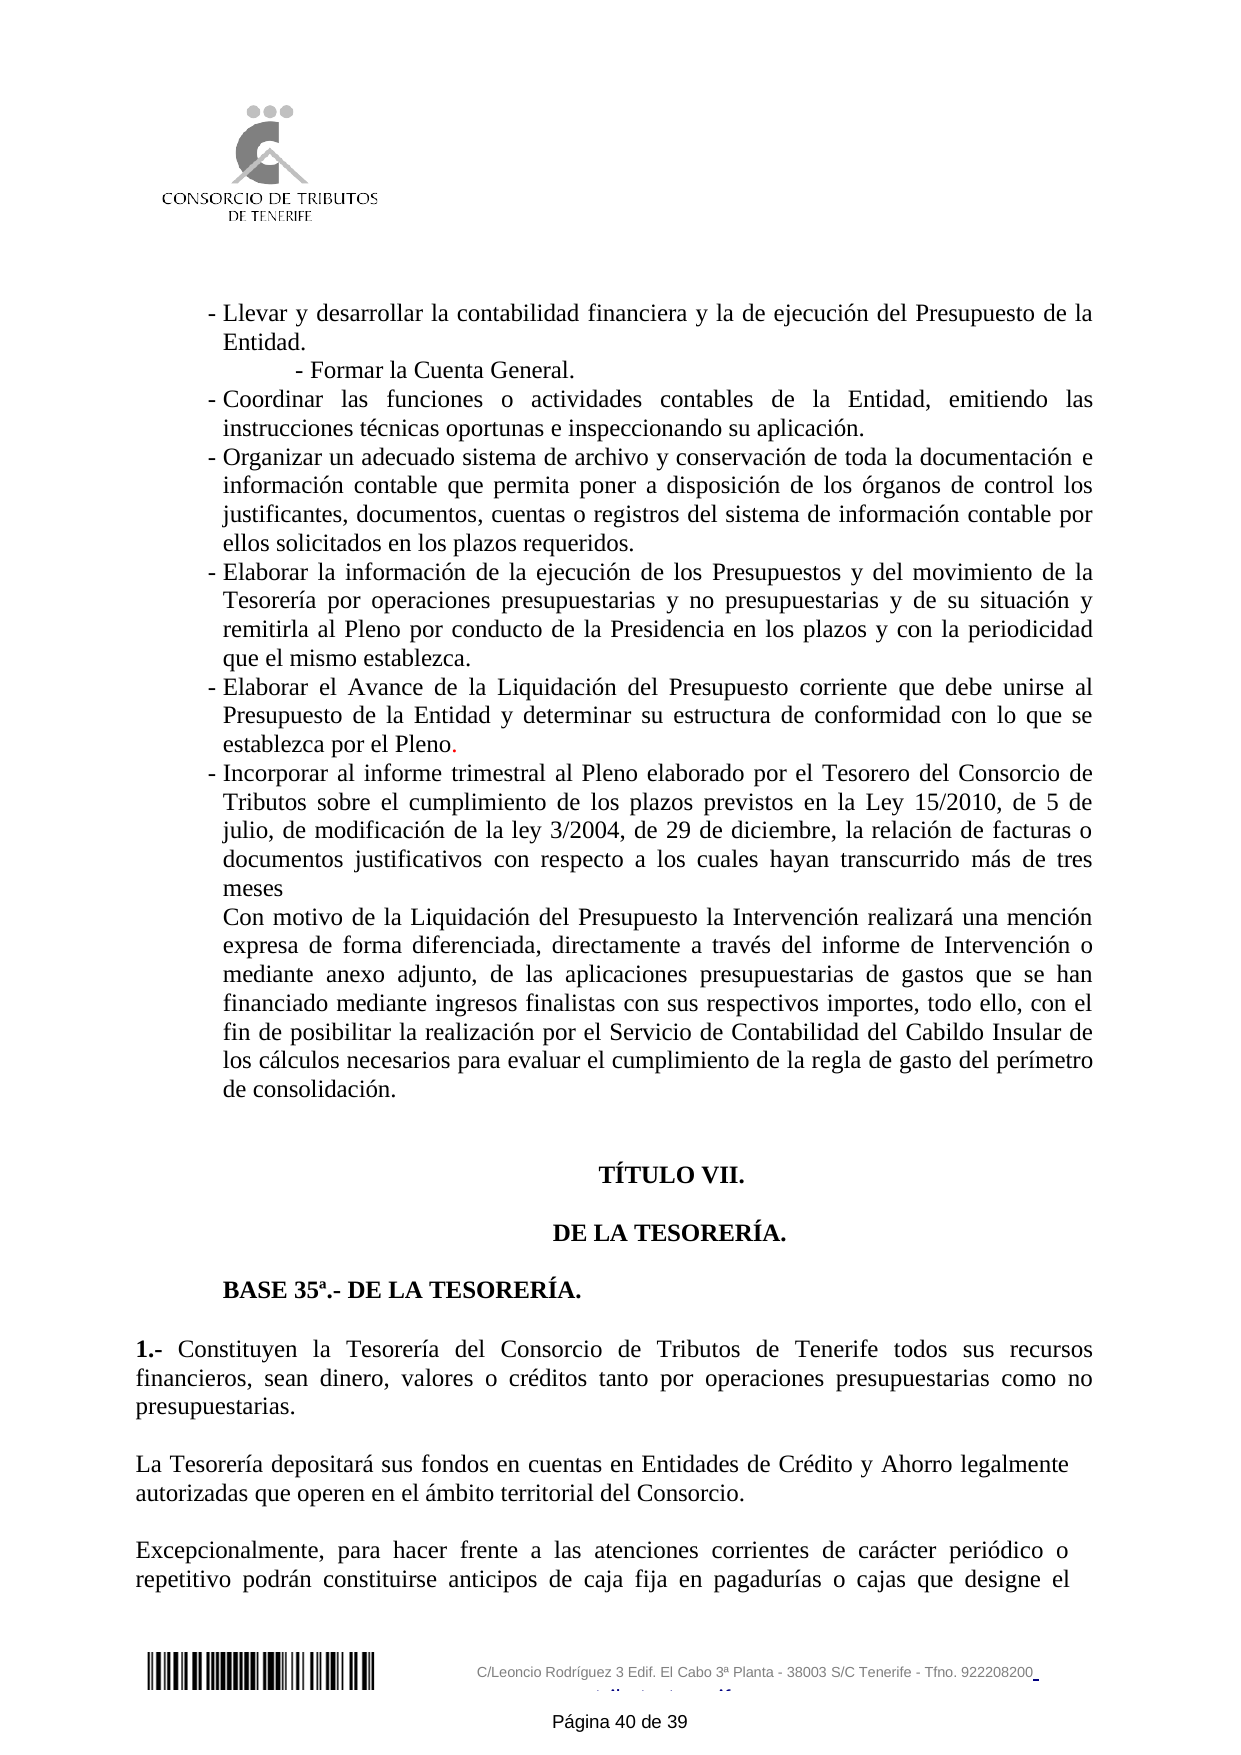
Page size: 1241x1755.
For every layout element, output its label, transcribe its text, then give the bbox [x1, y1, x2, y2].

list Elaborar el Avance de la Liquidación del Presupuesto corriente que debe unirse al Presupuesto de la Entidad y determinar su estructura de conformidad con lo que se establezca por el Pleno. [208, 672, 1093, 758]
subtitle TÍTULO VII. [458, 1160, 885, 1189]
list Organizar un adecuado sistema de archivo y conservación de toda la documentación e información contable que permita poner a disposición de los órganos de control los justificantes, documentos, cuentas o registros del sistema de información contable por ellos solicitados en los plazos requeridos. [208, 442, 1093, 557]
text DE LA TESORERÍA. BASE 35ª.- DE LA TESORERÍA. [223, 1218, 849, 1304]
text Con motivo de la Liquidación del Presupuesto la Intervención realizará una mención expresa de forma diferenciada, directamente a través del informe de Intervención o mediante anexo adjunto, de las aplicaciones presupuestarias de gastos que se han financiado mediante ingresos finalistas con sus respectivos importes, todo ello, con el fin de posibilitar la realización por el Servicio de Contabilidad del Cabildo Insular de los cálculos necesarios para evaluar el cumplimiento de la regla de gasto del perímetro de consolidación. [223, 902, 1093, 1103]
list Formar la Cuenta General. [295, 355, 1105, 384]
list Coordinar las funciones o actividades contables de la Entidad, emitiendo las instrucciones técnicas oportunas e inspeccionando su aplicación. [208, 384, 1093, 442]
text Excepcionalmente, para hacer frente a las atenciones corrientes de carácter periódico o repetitivo podrán constituirse anticipos de caja fija en pagadurías o cajas que designe el [135, 1535, 1093, 1593]
list Incorporar al informe trimestral al Pleno elaborado por el Tesorero del Consorcio de Tributos sobre el cumplimiento de los plazos previstos en la Ley 15/2010, de 5 de julio, de modificación de la ley 3/2004, de 29 de diciembre, la relación de facturas o documentos justificativos con respecto a los cuales hayan transcurrido más de tres meses [208, 758, 1093, 902]
list Elaborar la información de la ejecución de los Presupuestos y del movimiento de la Tesorería por operaciones presupuestarias y no presupuestarias y de su situación y remitirla al Pleno por conducto de la Presidencia en los plazos y con la periodicidad que el mismo establezca. [208, 557, 1093, 672]
text 1.- Constituyen la Tesorería del Consorcio de Tributos de Tenerife todos sus recursos financieros, sean dinero, valores o créditos tanto por operaciones presupuestarias como no presupuestarias. [135, 1334, 1093, 1420]
text La Tesorería depositará sus fondos en cuentas en Entidades de Crédito y Ahorro legalmente autorizadas que operen en el ámbito territorial del Consorcio. [135, 1449, 1093, 1506]
list Llevar y desarrollar la contabilidad financiera y la de ejecución del Presupuesto de la Entidad. [208, 298, 1093, 355]
